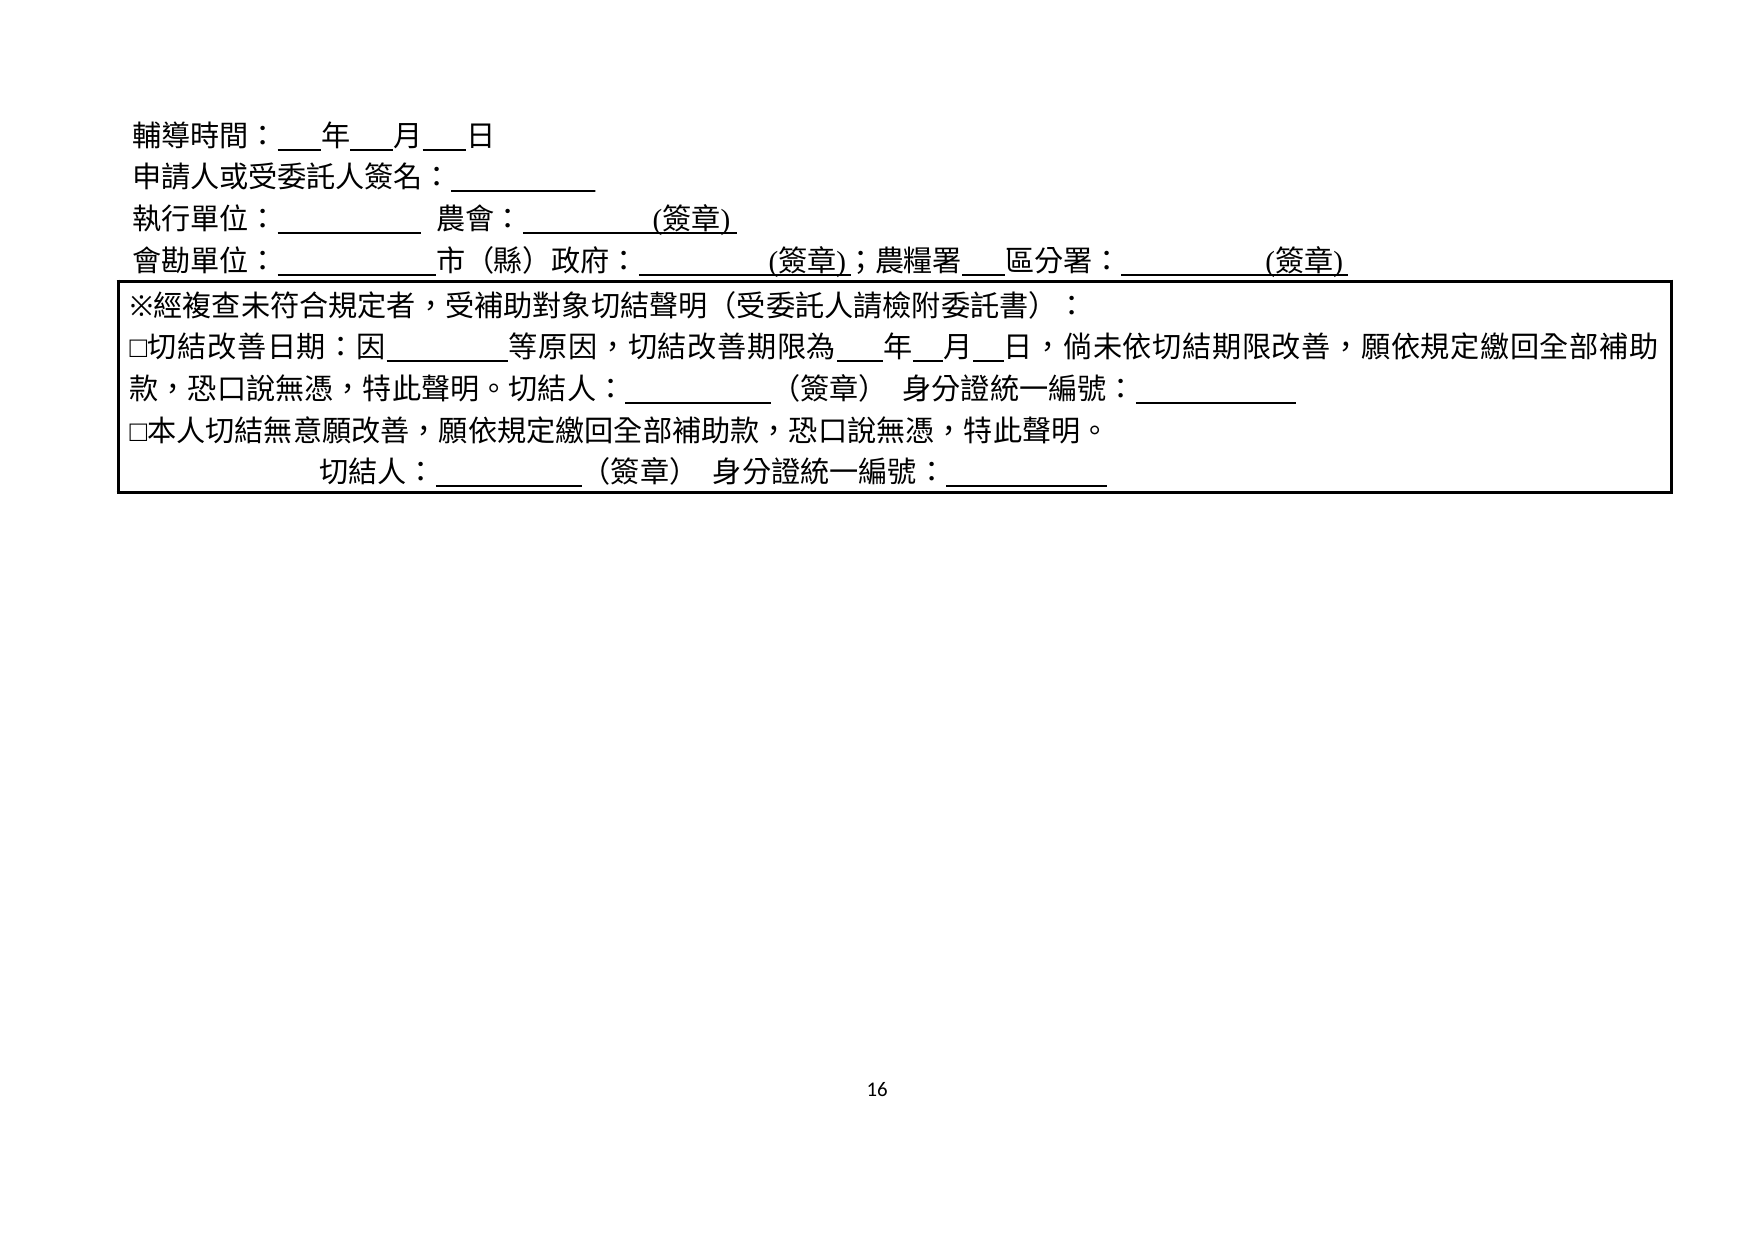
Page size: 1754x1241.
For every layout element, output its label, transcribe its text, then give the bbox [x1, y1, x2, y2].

text 執行單位： 農會： (簽章) [118, 196, 1636, 238]
table_header ※經複查未符合規定者，受補助對象切結聲明（受委託人請檢附委託書）： □切結改善日期：因 等原因，切結改善期限為 年 月 日，倘未依切結期限改善，願依規定繳回全部補助款，恐口說無憑，特此聲明。切結人： （簽章） 身分證統一編號： □本人切結無意願改善，願依規定繳回全部補助款，恐口說無憑，特此聲明。 切結人： （簽章） 身分證統一編號： [120, 283, 1670, 491]
text 輔導時間： 年 月 日 [118, 113, 1636, 154]
text 會勘單位： 市（縣）政府： (簽章)；農糧署 區分署： (簽章) [118, 238, 1636, 279]
text 申請人或受委託人簽名： [118, 154, 1636, 196]
